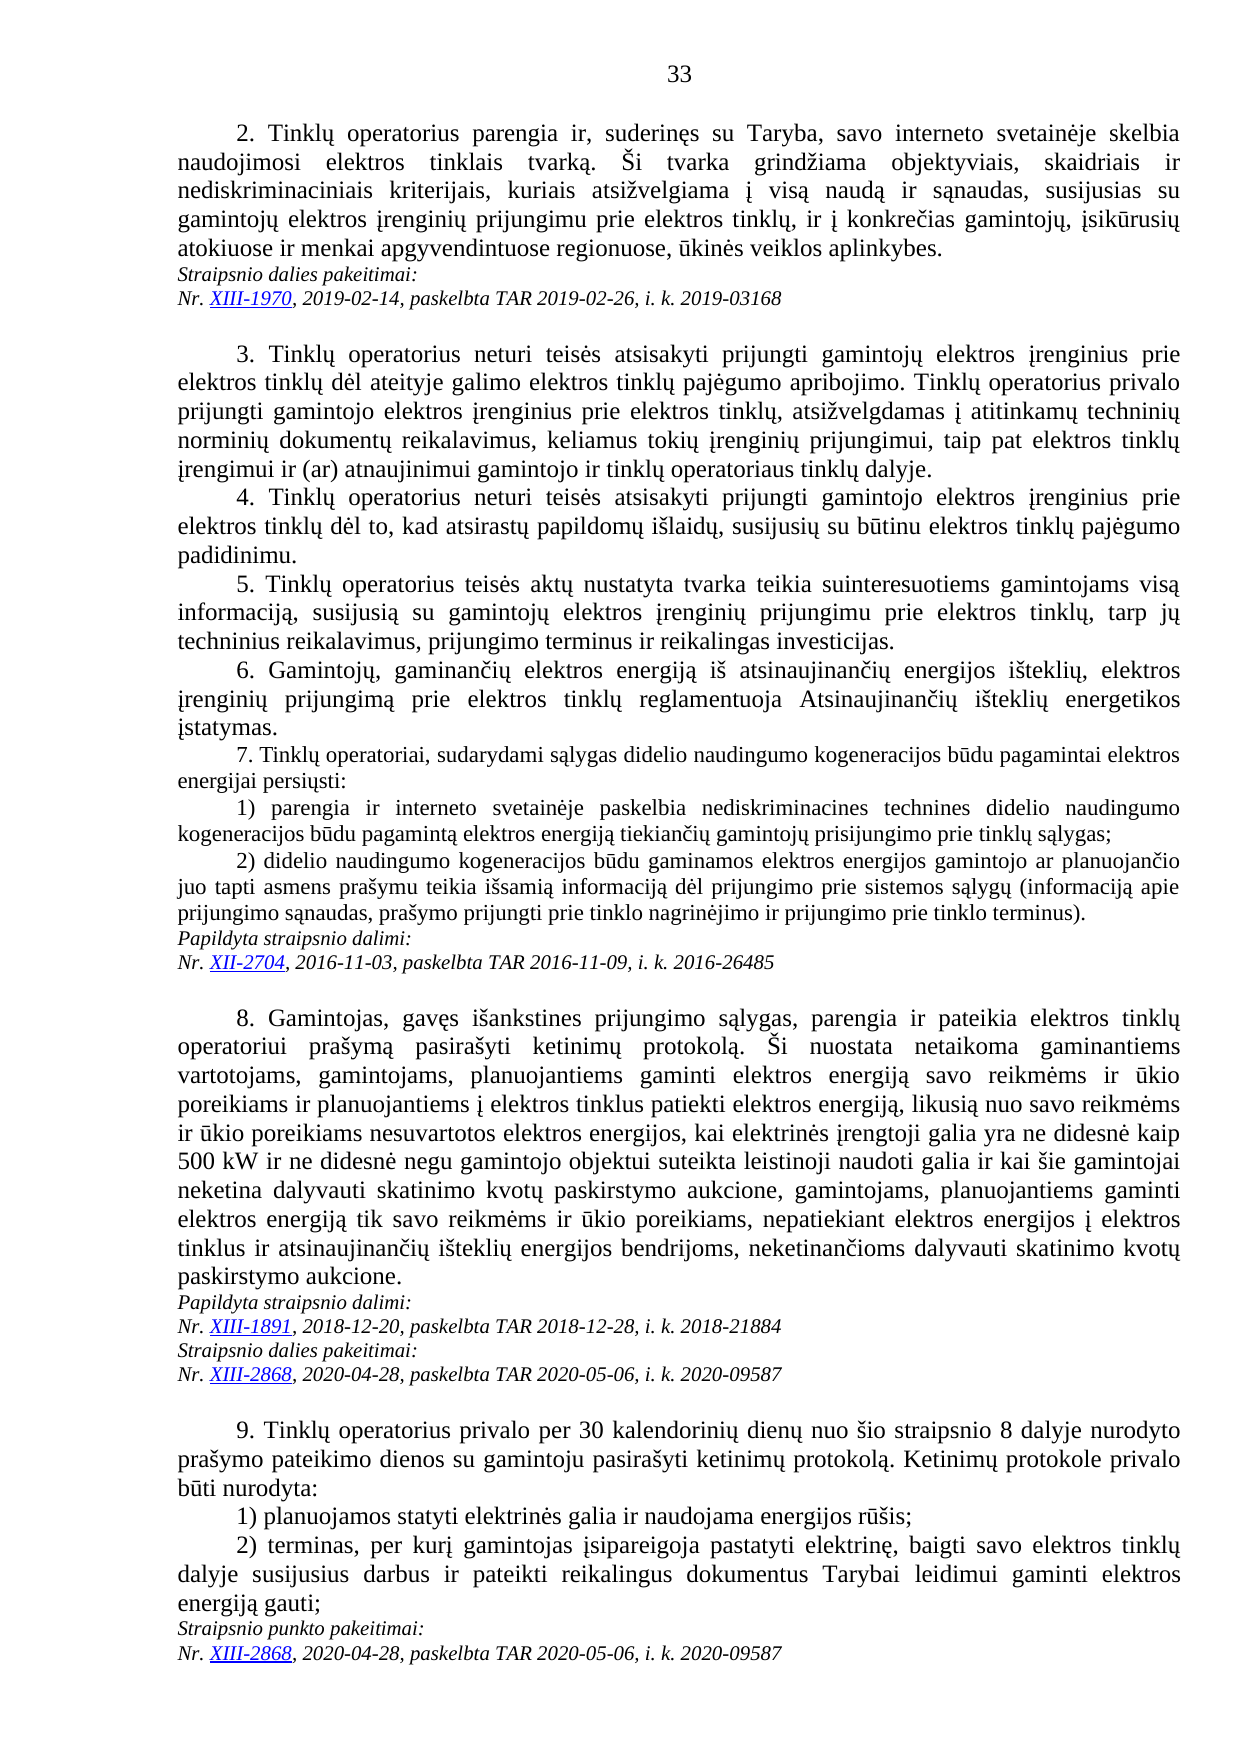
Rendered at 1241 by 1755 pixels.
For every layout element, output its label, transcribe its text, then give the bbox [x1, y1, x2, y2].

text 2) didelio naudingumo kogeneracijos būdu gaminamos elektros energijos gamintojo ar planuojančio juo tapti asmens prašymu teikia išsamią informaciją dėl prijungimo prie sistemos sąlygų (informaciją apie prijungimo sąnaudas, prašymo prijungti prie tinklo nagrinėjimo ir prijungimo prie tinklo terminus). [177, 847, 1181, 926]
text Straipsnio punkto pakeitimai: [177, 1616, 1181, 1640]
text 6. Gamintojų, gaminančių elektros energiją iš atsinaujinančių energijos išteklių, elektros įrenginių prijungimą prie elektros tinklų reglamentuoja Atsinaujinančių išteklių energetikos įstatymas. [177, 655, 1181, 741]
text Papildyta straipsnio dalimi: [177, 926, 1181, 950]
text 8. Gamintojas, gavęs išankstines prijungimo sąlygas, parengia ir pateikia elektros tinklų operatoriui prašymą pasirašyti ketinimų protokolą. Ši nuostata netaikoma gaminantiems vartotojams, gamintojams, planuojantiems gaminti elektros energiją savo reikmėms ir ūkio poreikiams ir planuojantiems į elektros tinklus patiekti elektros energiją, likusią nuo savo reikmėms ir ūkio poreikiams nesuvartotos elektros energijos, kai elektrinės įrengtoji galia yra ne didesnė kaip 500 kW ir ne didesnė negu gamintojo objektui suteikta leistinoji naudoti galia ir kai šie gamintojai neketina dalyvauti skatinimo kvotų paskirstymo aukcione, gamintojams, planuojantiems gaminti elektros energiją tik savo reikmėms ir ūkio poreikiams, nepatiekiant elektros energijos į elektros tinklus ir atsinaujinančių išteklių energijos bendrijoms, neketinančioms dalyvauti skatinimo kvotų paskirstymo aukcione. [177, 1003, 1181, 1290]
text 7. Tinklų operatoriai, sudarydami sąlygas didelio naudingumo kogeneracijos būdu pagamintai elektros energijai persiųsti: [177, 741, 1181, 794]
text 2. Tinklų operatorius parengia ir, suderinęs su Taryba, savo interneto svetainėje skelbia naudojimosi elektros tinklais tvarką. Ši tvarka grindžiama objektyviais, skaidriais ir nediskriminaciniais kriterijais, kuriais atsižvelgiama į visą naudą ir sąnaudas, susijusias su gamintojų elektros įrenginių prijungimu prie elektros tinklų, ir į konkrečias gamintojų, įsikūrusių atokiuose ir menkai apgyvendintuose regionuose, ūkinės veiklos aplinkybes. [177, 118, 1181, 262]
text Nr. XII-2704, 2016-11-03, paskelbta TAR 2016-11-09, i. k. 2016-26485 [177, 950, 1181, 974]
text Straipsnio dalies pakeitimai: [177, 262, 1181, 286]
text 2) terminas, per kurį gamintojas įsipareigoja pastatyti elektrinę, baigti savo elektros tinklų dalyje susijusius darbus ir pateikti reikalingus dokumentus Tarybai leidimui gaminti elektros energiją gauti; [177, 1530, 1181, 1616]
text Papildyta straipsnio dalimi: [177, 1290, 1181, 1314]
text 4. Tinklų operatorius neturi teisės atsisakyti prijungti gamintojo elektros įrenginius prie elektros tinklų dėl to, kad atsirastų papildomų išlaidų, susijusių su būtinu elektros tinklų pajėgumo padidinimu. [177, 482, 1181, 569]
text Nr. XIII-1970, 2019-02-14, paskelbta TAR 2019-02-26, i. k. 2019-03168 [177, 286, 1181, 310]
text 3. Tinklų operatorius neturi teisės atsisakyti prijungti gamintojų elektros įrenginius prie elektros tinklų dėl ateityje galimo elektros tinklų pajėgumo apribojimo. Tinklų operatorius privalo prijungti gamintojo elektros įrenginius prie elektros tinklų, atsižvelgdamas į atitinkamų techninių norminių dokumentų reikalavimus, keliamus tokių įrenginių prijungimui, taip pat elektros tinklų įrengimui ir (ar) atnaujinimui gamintojo ir tinklų operatoriaus tinklų dalyje. [177, 339, 1181, 482]
text Nr. XIII-2868, 2020-04-28, paskelbta TAR 2020-05-06, i. k. 2020-09587 [177, 1362, 1181, 1386]
text 5. Tinklų operatorius teisės aktų nustatyta tvarka teikia suinteresuotiems gamintojams visą informaciją, susijusią su gamintojų elektros įrenginių prijungimu prie elektros tinklų, tarp jų techninius reikalavimus, prijungimo terminus ir reikalingas investicijas. [177, 569, 1181, 655]
text 1) parengia ir interneto svetainėje paskelbia nediskriminacines technines didelio naudingumo kogeneracijos būdu pagamintą elektros energiją tiekiančių gamintojų prisijungimo prie tinklų sąlygas; [177, 794, 1181, 847]
text Straipsnio dalies pakeitimai: [177, 1338, 1181, 1362]
text 1) planuojamos statyti elektrinės galia ir naudojama energijos rūšis; [177, 1501, 1181, 1530]
text Nr. XIII-2868, 2020-04-28, paskelbta TAR 2020-05-06, i. k. 2020-09587 [177, 1640, 1181, 1664]
text 9. Tinklų operatorius privalo per 30 kalendorinių dienų nuo šio straipsnio 8 dalyje nurodyto prašymo pateikimo dienos su gamintoju pasirašyti ketinimų protokolą. Ketinimų protokole privalo būti nurodyta: [177, 1415, 1181, 1501]
text Nr. XIII-1891, 2018-12-20, paskelbta TAR 2018-12-28, i. k. 2018-21884 [177, 1314, 1181, 1338]
